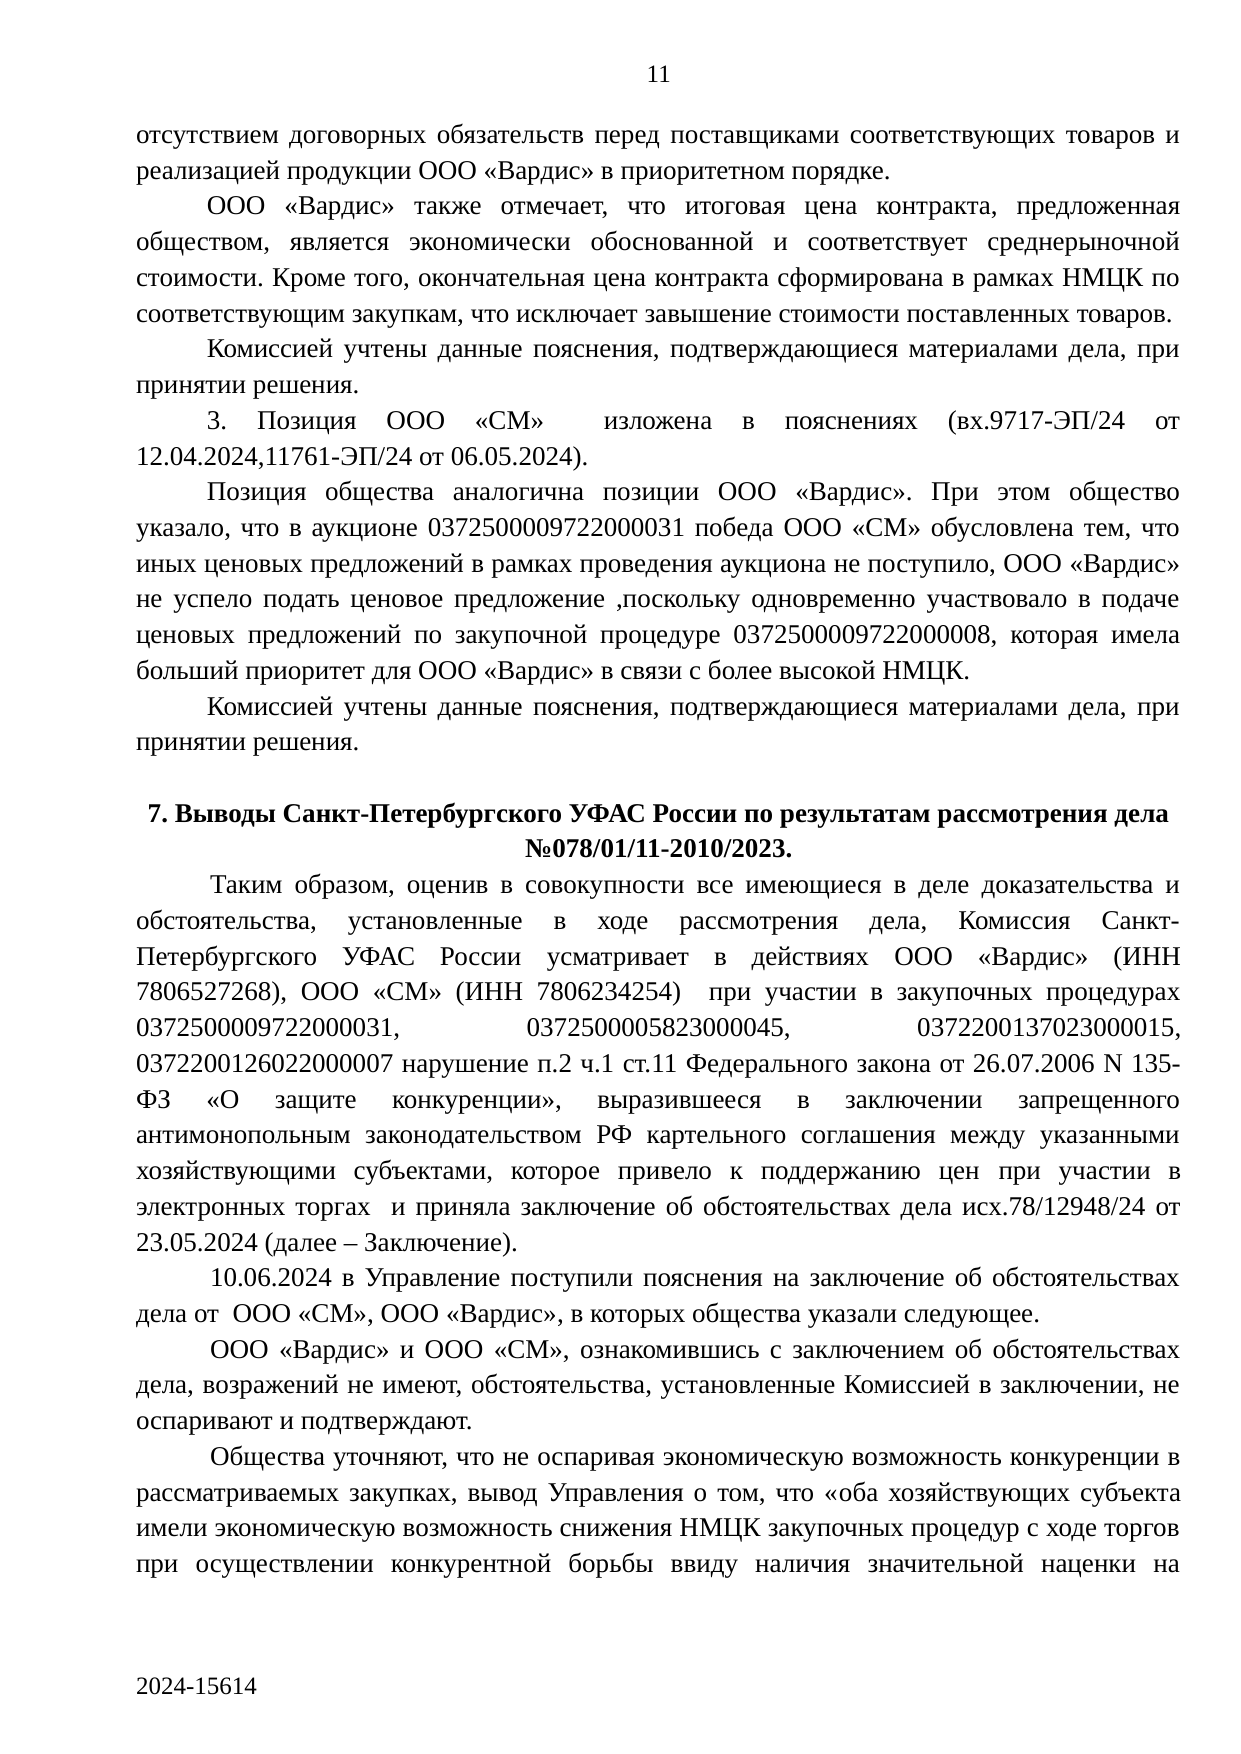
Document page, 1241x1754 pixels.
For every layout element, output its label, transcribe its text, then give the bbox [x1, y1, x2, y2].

text 10.06.2024 в Управление поступили пояснения на заключение об обстоятельствах дела от ООО «СМ», ООО «Вардис», в которых общества указали следующее. [136, 1261, 1181, 1328]
text 3. Позиция ООО «СМ» изложена в пояснениях (вх.9717-ЭП/24 от 12.04.2024,11761-ЭП/24 от 06.05.2024). [136, 404, 1181, 471]
text Комиссией учтены данные пояснения, подтверждающиеся материалами дела, при принятии решения. [136, 690, 1181, 757]
text Общества уточняют, что не оспаривая экономическую возможность конкуренции в рассматриваемых закупках, вывод Управления о том, что «оба хозяйствующих субъекта имели экономическую возможность снижения НМЦК закупочных процедур с ходе торгов при осуществлении конкурентной борьбы ввиду наличия значительной наценки на [136, 1440, 1181, 1578]
text ООО «Вардис» и ООО «СМ», ознакомившись с заключением об обстоятельствах дела, возражений не имеют, обстоятельства, установленные Комиссией в заключении, не оспаривают и подтверждают. [136, 1333, 1181, 1435]
text Комиссией учтены данные пояснения, подтверждающиеся материалами дела, при принятии решения. [136, 332, 1181, 399]
text 7. Выводы Санкт-Петербургского УФАС России по результатам рассмотрения дела №078/01/11-2010/2023. [136, 797, 1181, 864]
text Позиция общества аналогична позиции ООО «Вардис». При этом общество указало, что в аукционе 0372500009722000031 победа ООО «СМ» обусловлена тем, что иных ценовых предложений в рамках проведения аукциона не поступило, ООО «Вардис» не успело подать ценовое предложение ,поскольку одновременно участвовало в подаче ценовых предложений по закупочной процедуре 0372500009722000008, которая имела больший приоритет для ООО «Вардис» в связи с более высокой НМЦК. [136, 475, 1181, 685]
text ООО «Вардис» также отмечает, что итоговая цена контракта, предложенная обществом, является экономически обоснованной и соответствует среднерыночной стоимости. Кроме того, окончательная цена контракта сформирована в рамках НМЦК по соответствующим закупкам, что исключает завышение стоимости поставленных товаров. [136, 189, 1181, 328]
text Таким образом, оценив в совокупности все имеющиеся в деле доказательства и обстоятельства, установленные в ходе рассмотрения дела, Комиссия Санкт-Петербургского УФАС России усматривает в действиях ООО «Вардис» (ИНН 7806527268), ООО «СМ» (ИНН 7806234254) при участии в закупочных процедурах 0372500009722000031, 0372500005823000045, 0372200137023000015, 0372200126022000007 нарушение п.2 ч.1 ст.11 Федерального закона от 26.07.2006 N 135-ФЗ «О защите конкуренции», выразившееся в заключении запрещенного антимонопольным законодательством РФ картельного соглашения между указанными хозяйствующими субъектами, которое привело к поддержанию цен при участии в электронных торгах и приняла заключение об обстоятельствах дела исх.78/12948/24 от 23.05.2024 (далее – Заключение). [136, 868, 1181, 1257]
text отсутствием договорных обязательств перед поставщиками соответствующих товаров и реализацией продукции ООО «Вардис» в приоритетном порядке. [136, 118, 1181, 185]
